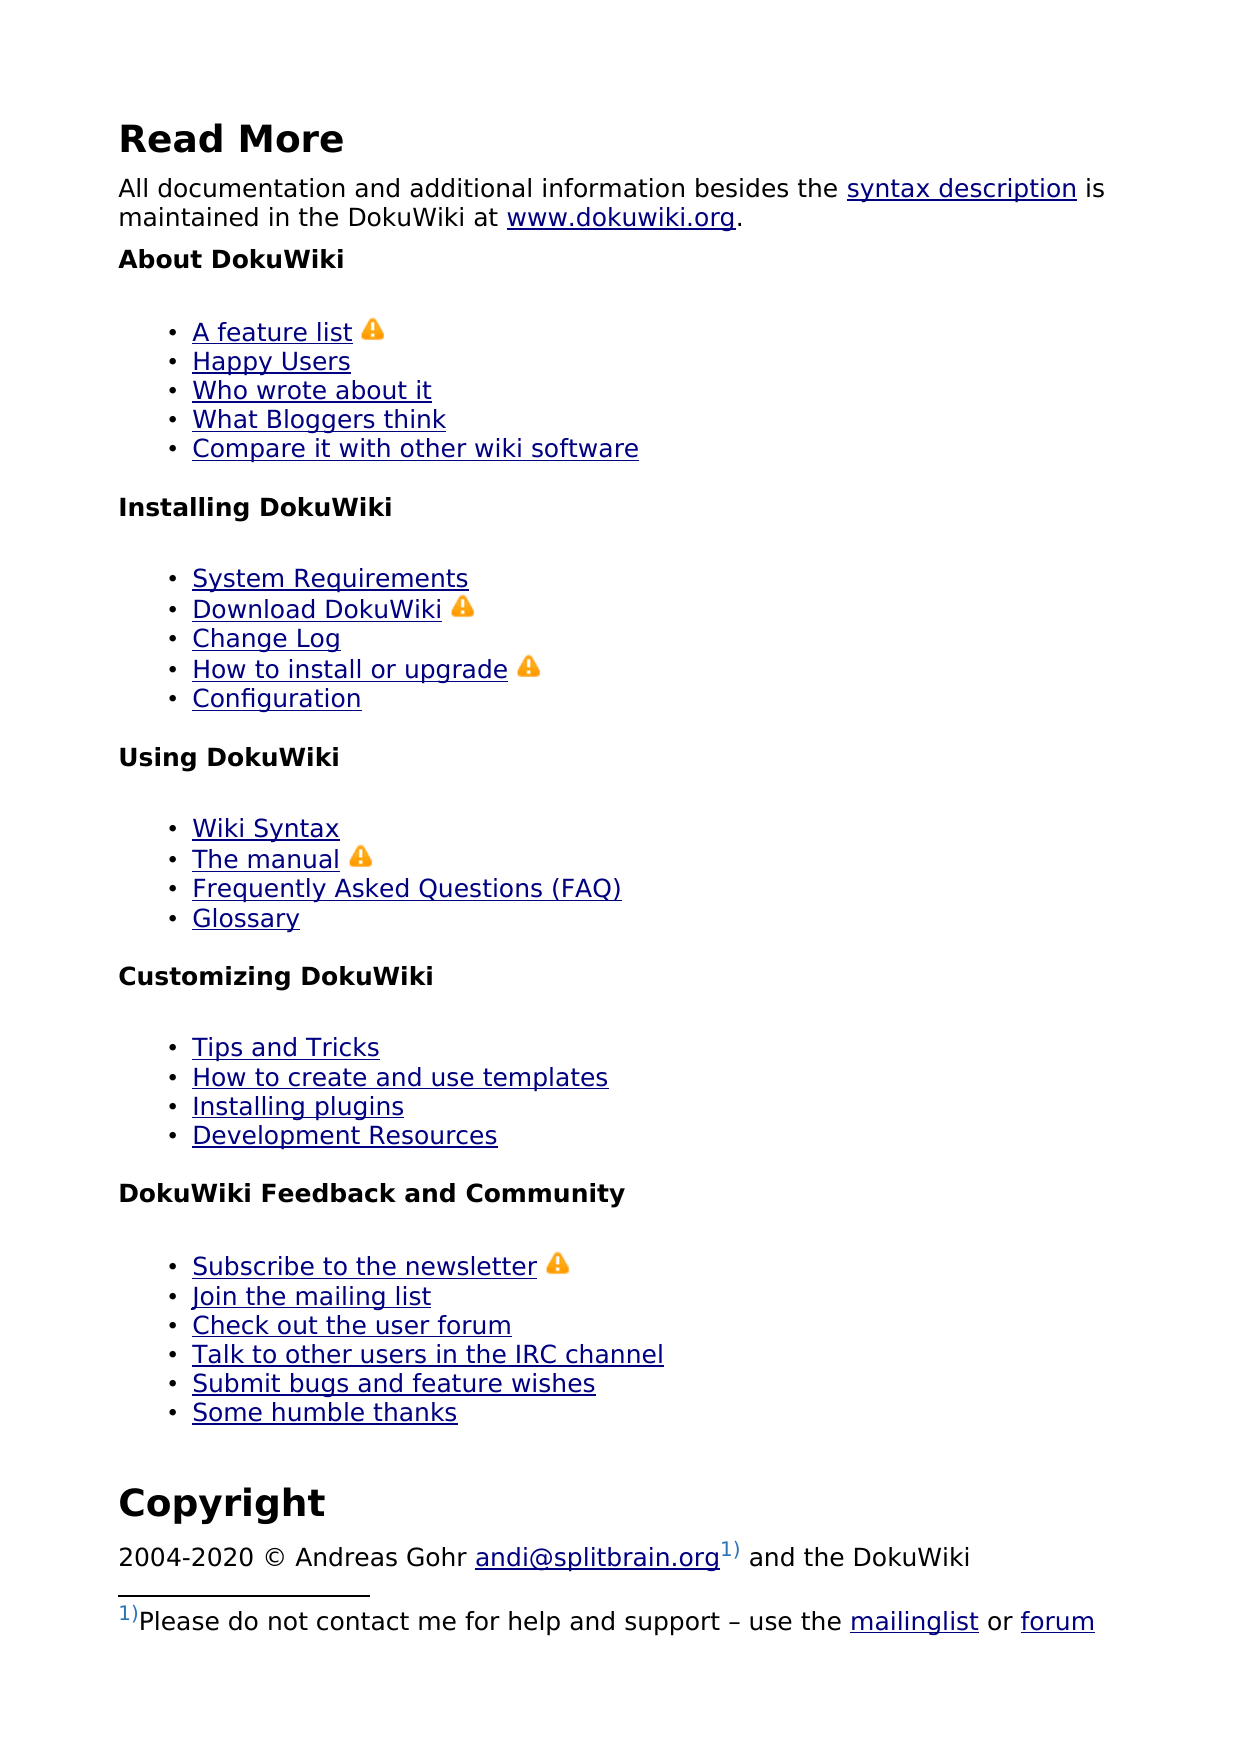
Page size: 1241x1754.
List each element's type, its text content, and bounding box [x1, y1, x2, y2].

list Who wrote about it [177, 376, 1122, 406]
list Development Resources [177, 1121, 1122, 1150]
list A feature list [177, 316, 1122, 347]
list Some humble thanks [177, 1398, 1122, 1428]
text 2004-2020 © Andreas Gohr andi@splitbrain.org and the DokuWiki [118, 1538, 1122, 1572]
list System Requirements [177, 564, 1122, 594]
list Frequently Asked Questions (FAQ) [177, 874, 1122, 904]
list What Bloggers think [177, 406, 1122, 435]
list Happy Users [177, 347, 1122, 376]
list Tips and Tricks [177, 1033, 1122, 1063]
list Wiki Syntax [177, 814, 1122, 844]
list Submit bugs and feature wishes [177, 1369, 1122, 1398]
text Installing DokuWiki [118, 493, 1122, 522]
text Using DokuWiki [118, 743, 1122, 772]
picture [545, 1250, 571, 1276]
list Download DokuWiki [177, 594, 1122, 624]
subtitle Read More [118, 118, 1122, 162]
list Talk to other users in the IRC channel [177, 1340, 1122, 1369]
text All documentation and additional information besides the syntax description is maintained in the DokuWiki at www.dokuwiki.org. [118, 174, 1122, 233]
list The manual [177, 844, 1122, 874]
list Compare it with other wiki software [177, 435, 1122, 464]
text Customizing DokuWiki [118, 962, 1122, 992]
list Configuration [177, 685, 1122, 714]
list Join the mailing list [177, 1282, 1122, 1311]
list Subscribe to the newsletter [177, 1251, 1122, 1282]
picture [348, 843, 373, 869]
list Installing plugins [177, 1092, 1122, 1121]
text Please do not contact me for help and support – use the mailinglist or forum [118, 1602, 1122, 1636]
list Check out the user forum [177, 1311, 1122, 1340]
picture [516, 653, 542, 679]
text About DokuWiki [118, 245, 1122, 274]
picture [360, 316, 386, 342]
picture [450, 593, 475, 619]
list Change Log [177, 624, 1122, 654]
text DokuWiki Feedback and Community [118, 1180, 1122, 1209]
list Glossary [177, 904, 1122, 933]
list How to install or upgrade [177, 654, 1122, 685]
list How to create and use templates [177, 1063, 1122, 1092]
subtitle Copyright [118, 1482, 1122, 1526]
